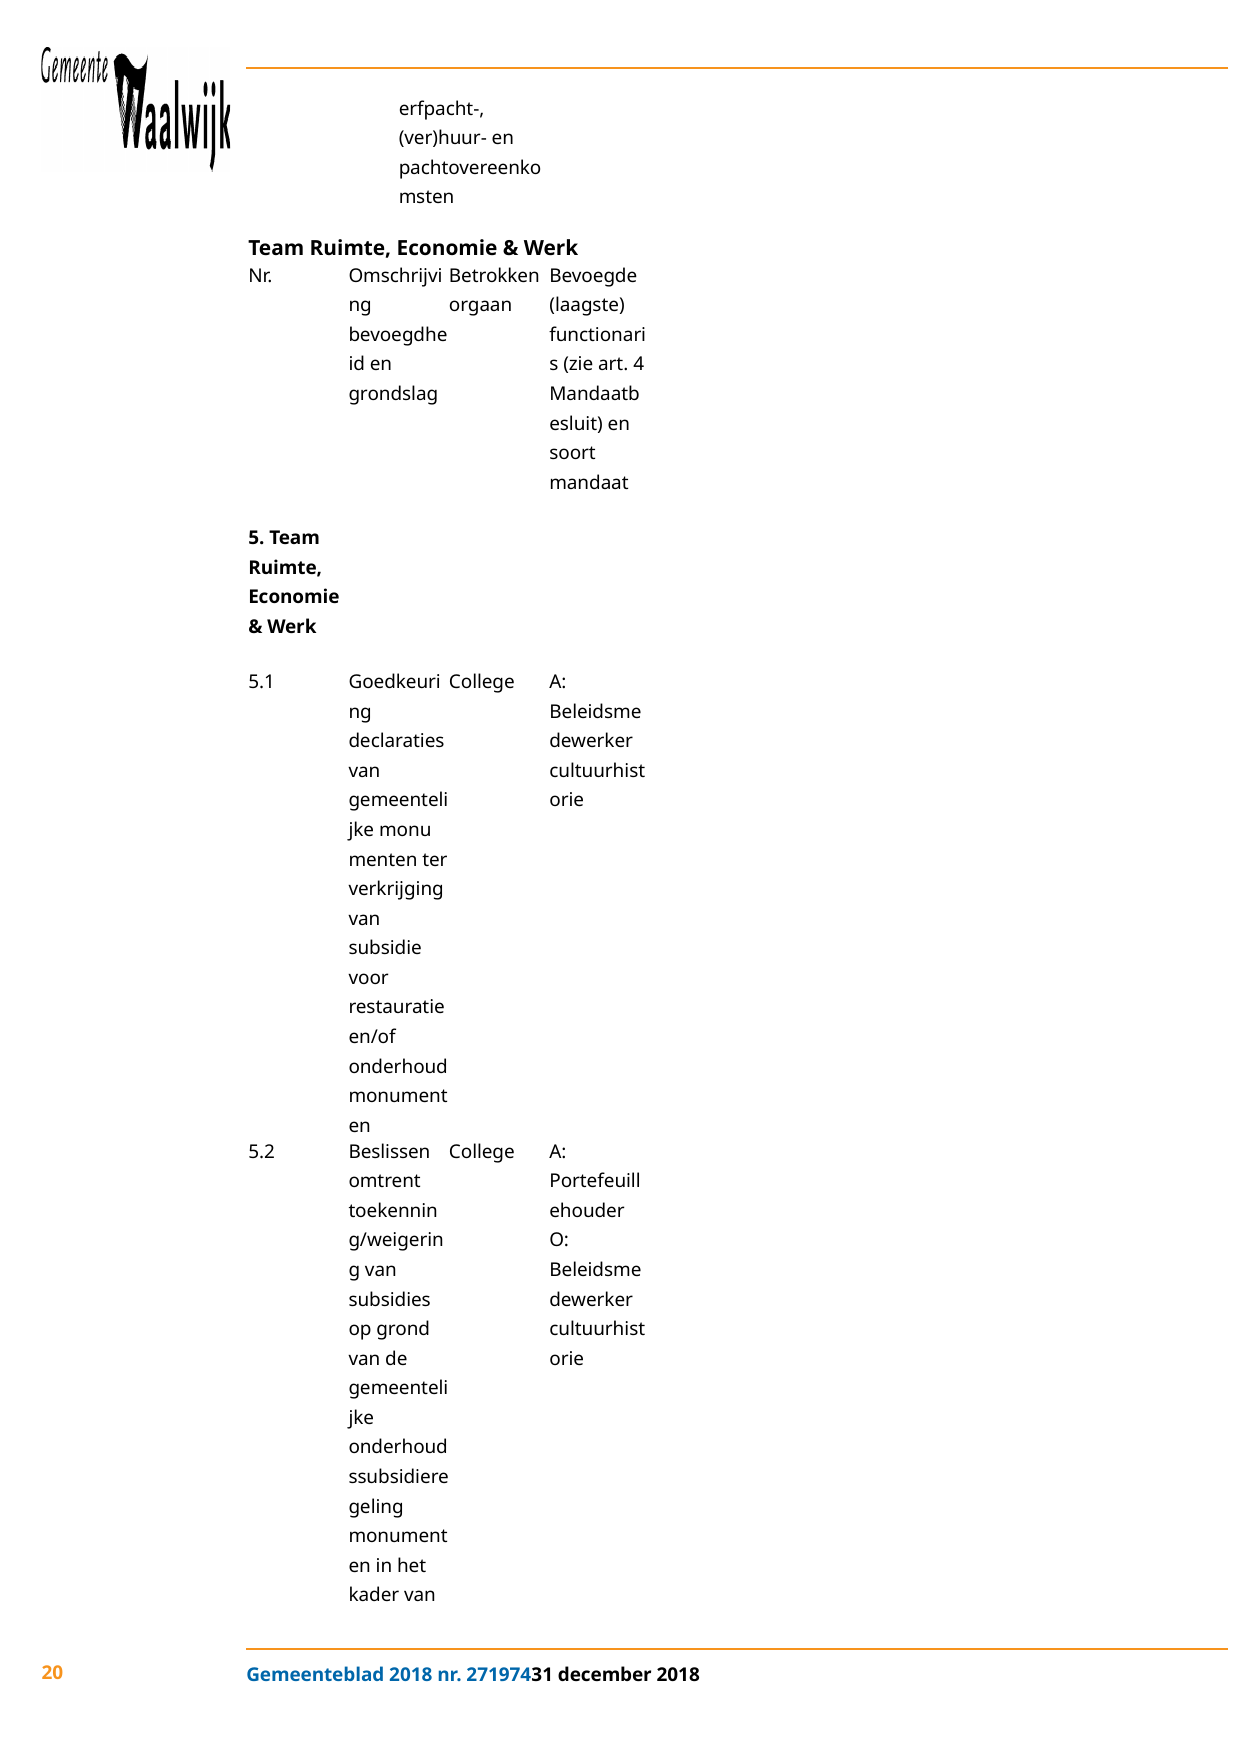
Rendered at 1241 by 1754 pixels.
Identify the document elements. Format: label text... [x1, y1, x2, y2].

table_cell erfpacht-, (ver)huur- en pachtovereenkomsten [399, 95, 549, 209]
table_cell 5. Team Ruimte, Economie & Werk [248, 495, 348, 668]
table_cell A: Beleidsmedewerker cultuurhistorie [549, 668, 649, 1138]
table_cell A: Portefeuillehouder O: Beleidsmedewerker cultuurhistorie [549, 1138, 649, 1607]
table_header Betrokken orgaan [449, 262, 549, 495]
table_header [650, 262, 750, 495]
table_cell 5.1 [248, 668, 348, 1138]
table_cell [750, 668, 850, 1138]
table_cell [750, 1138, 850, 1607]
table_cell College [449, 1138, 549, 1607]
table_cell [549, 95, 700, 209]
table_header Nr. [248, 262, 348, 495]
table_cell [700, 95, 850, 209]
table_cell [850, 95, 1001, 209]
table_cell [348, 495, 449, 668]
table_cell Goedkeuring declaraties van gemeentelijke monumenten ter verkrijging van subsidie voor restauratie en/of onderhoud monumenten [348, 668, 449, 1138]
table_cell [1001, 95, 1152, 209]
table_header Bevoegde (laagste) functionaris (zie art. 4 Mandaatbesluit) en soort mandaat [549, 262, 649, 495]
table_cell College [449, 668, 549, 1138]
table_cell 5.2 [248, 1138, 348, 1607]
table_header Omschrijving bevoegdheid en grondslag [348, 262, 449, 495]
table_cell [650, 1138, 750, 1607]
table_cell [248, 95, 398, 209]
picture [41, 47, 231, 172]
table_cell [650, 668, 750, 1138]
table_cell Beslissen omtrent toekenning/weigering van subsidies op grond van de gemeentelijke onderhoudssubsidieregeling monumenten in het kader van [348, 1138, 449, 1607]
text Team Ruimte, Economie & Werk [248, 233, 1152, 262]
